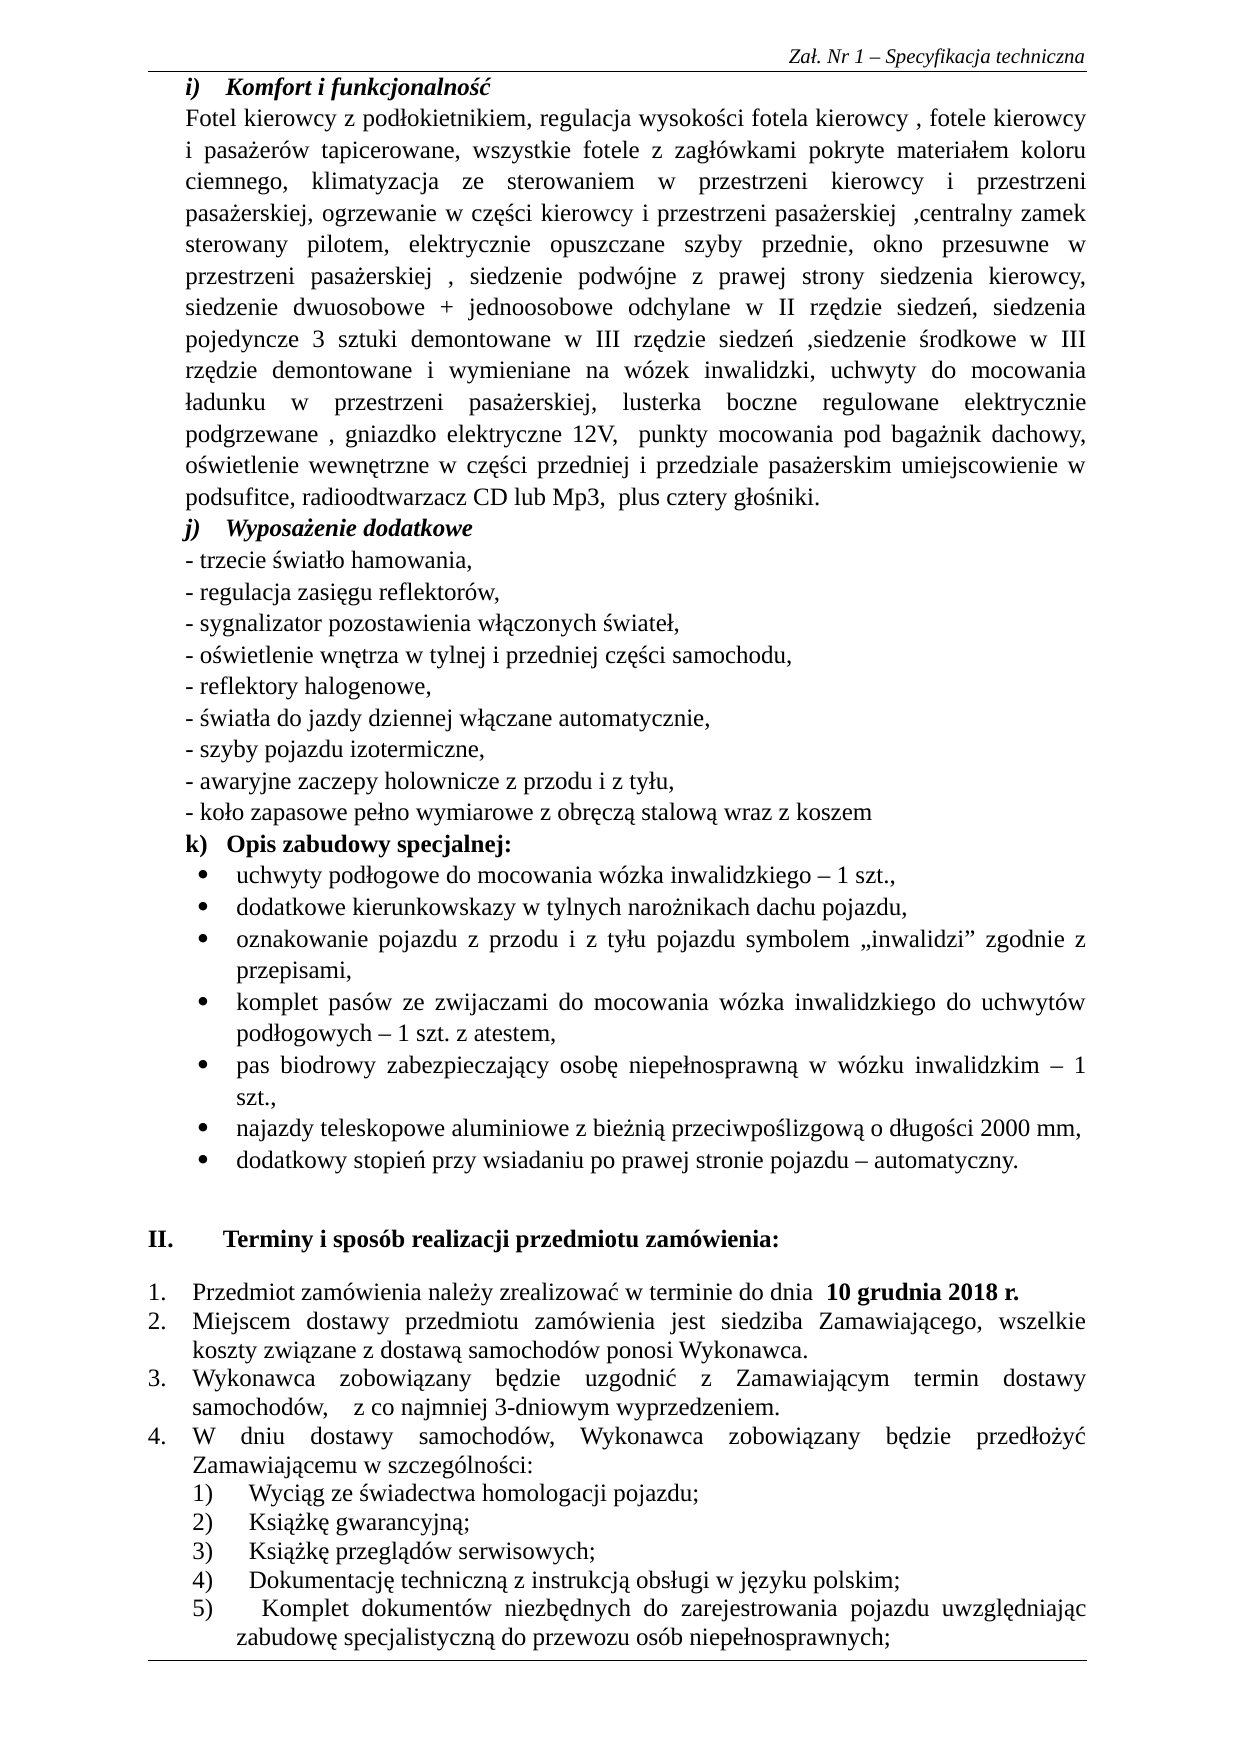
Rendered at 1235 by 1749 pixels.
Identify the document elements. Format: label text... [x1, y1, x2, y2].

list uchwyty podłogowe do mocowania wózka inwalidzkiego – 1 szt., [199, 861, 1087, 889]
list - światła do jazdy dziennej włączane automatycznie, [185, 703, 1087, 732]
list - regulacja zasięgu reflektorów, [185, 577, 1087, 605]
list W dniu dostawy samochodów, Wykonawca zobowiązany będzie przedłożyć Zamawiającemu w szczególności: [148, 1421, 1087, 1478]
list komplet pasów ze zwijaczami do mocowania wózka inwalidzkiego do uchwytów podłogowych – 1 szt. z atestem, [199, 987, 1087, 1047]
list - reflektory halogenowe, [185, 671, 1087, 700]
list - awaryjne zaczepy holownicze z przodu i z tyłu, [185, 766, 1087, 795]
list pas biodrowy zabezpieczający osobę niepełnosprawną w wózku inwalidzkim – 1 szt., [199, 1050, 1087, 1110]
list najazdy teleskopowe aluminiowe z bieżnią przeciwpoślizgową o długości 2000 mm, [199, 1113, 1087, 1142]
list Wyciąg ze świadectwa homologacji pojazdu; [192, 1478, 1087, 1507]
list Książkę gwarancyjną; [192, 1507, 1087, 1536]
list Miejscem dostawy przedmiotu zamówienia jest siedziba Zamawiającego, wszelkie koszty związane z dostawą samochodów ponosi Wykonawca. [148, 1306, 1087, 1363]
list oznakowanie pojazdu z przodu i z tyłu pojazdu symbolem „inwalidzi” zgodnie z przepisami, [199, 924, 1087, 984]
list - koło zapasowe pełno wymiarowe z obręczą stalową wraz z koszem [185, 797, 1087, 826]
list Fotel kierowcy z podłokietnikiem, regulacja wysokości fotela kierowcy , fotele kierowcy i pasażerów tapicerowane, wszystkie fotele z zagłówkami pokryte materiałem koloru ciemnego, klimatyzacja ze sterowaniem w przestrzeni kierowcy i przestrzeni pasażerskiej, ogrzewanie w części kierowcy i przestrzeni pasażerskiej ,centralny zamek sterowany pilotem, elektrycznie opuszczane szyby przednie, okno przesuwne w przestrzeni pasażerskiej , siedzenie podwójne z prawej strony siedzenia kierowcy, siedzenie dwuosobowe + jednoosobowe odchylane w II rzędzie siedzeń, siedzenia pojedyncze 3 sztuki demontowane w III rzędzie siedzeń ,siedzenie środkowe w III rzędzie demontowane i wymieniane na wózek inwalidzki, uchwyty do mocowania ładunku w przestrzeni pasażerskiej, lusterka boczne regulowane elektrycznie podgrzewane , gniazdko elektryczne 12V, punkty mocowania pod bagażnik dachowy, oświetlenie wewnętrzne w części przedniej i przedziale pasażerskim umiejscowienie w podsufitce, radioodtwarzacz CD lub Mp3, plus cztery głośniki. [185, 103, 1087, 511]
list dodatkowe kierunkowskazy w tylnych narożnikach dachu pojazdu, [199, 892, 1087, 921]
list Książkę przeglądów serwisowych; [192, 1536, 1087, 1565]
list k) Opis zabudowy specjalnej: [185, 829, 1087, 858]
list - oświetlenie wnętrza w tylnej i przedniej części samochodu, [185, 640, 1087, 668]
list j) Wyposażenie dodatkowe [185, 513, 1087, 542]
list Dokumentację techniczną z instrukcją obsługi w języku polskim; [192, 1565, 1087, 1593]
list Terminy i sposób realizacji przedmiotu zamówienia: [148, 1224, 1087, 1253]
list dodatkowy stopień przy wsiadaniu po prawej stronie pojazdu – automatyczny. [199, 1145, 1087, 1173]
list i) Komfort i funkcjonalność [185, 72, 1087, 100]
list - szyby pojazdu izotermiczne, [185, 734, 1087, 763]
list Przedmiot zamówienia należy zrealizować w terminie do dnia 10 grudnia 2018 r. [148, 1277, 1087, 1306]
list - trzecie światło hamowania, [185, 545, 1087, 574]
list Komplet dokumentów niezbędnych do zarejestrowania pojazdu uwzględniając zabudowę specjalistyczną do przewozu osób niepełnosprawnych; [192, 1593, 1087, 1651]
list - sygnalizator pozostawienia włączonych świateł, [185, 608, 1087, 637]
list Wykonawca zobowiązany będzie uzgodnić z Zamawiającym termin dostawy samochodów, z co najmniej 3-dniowym wyprzedzeniem. [148, 1363, 1087, 1421]
